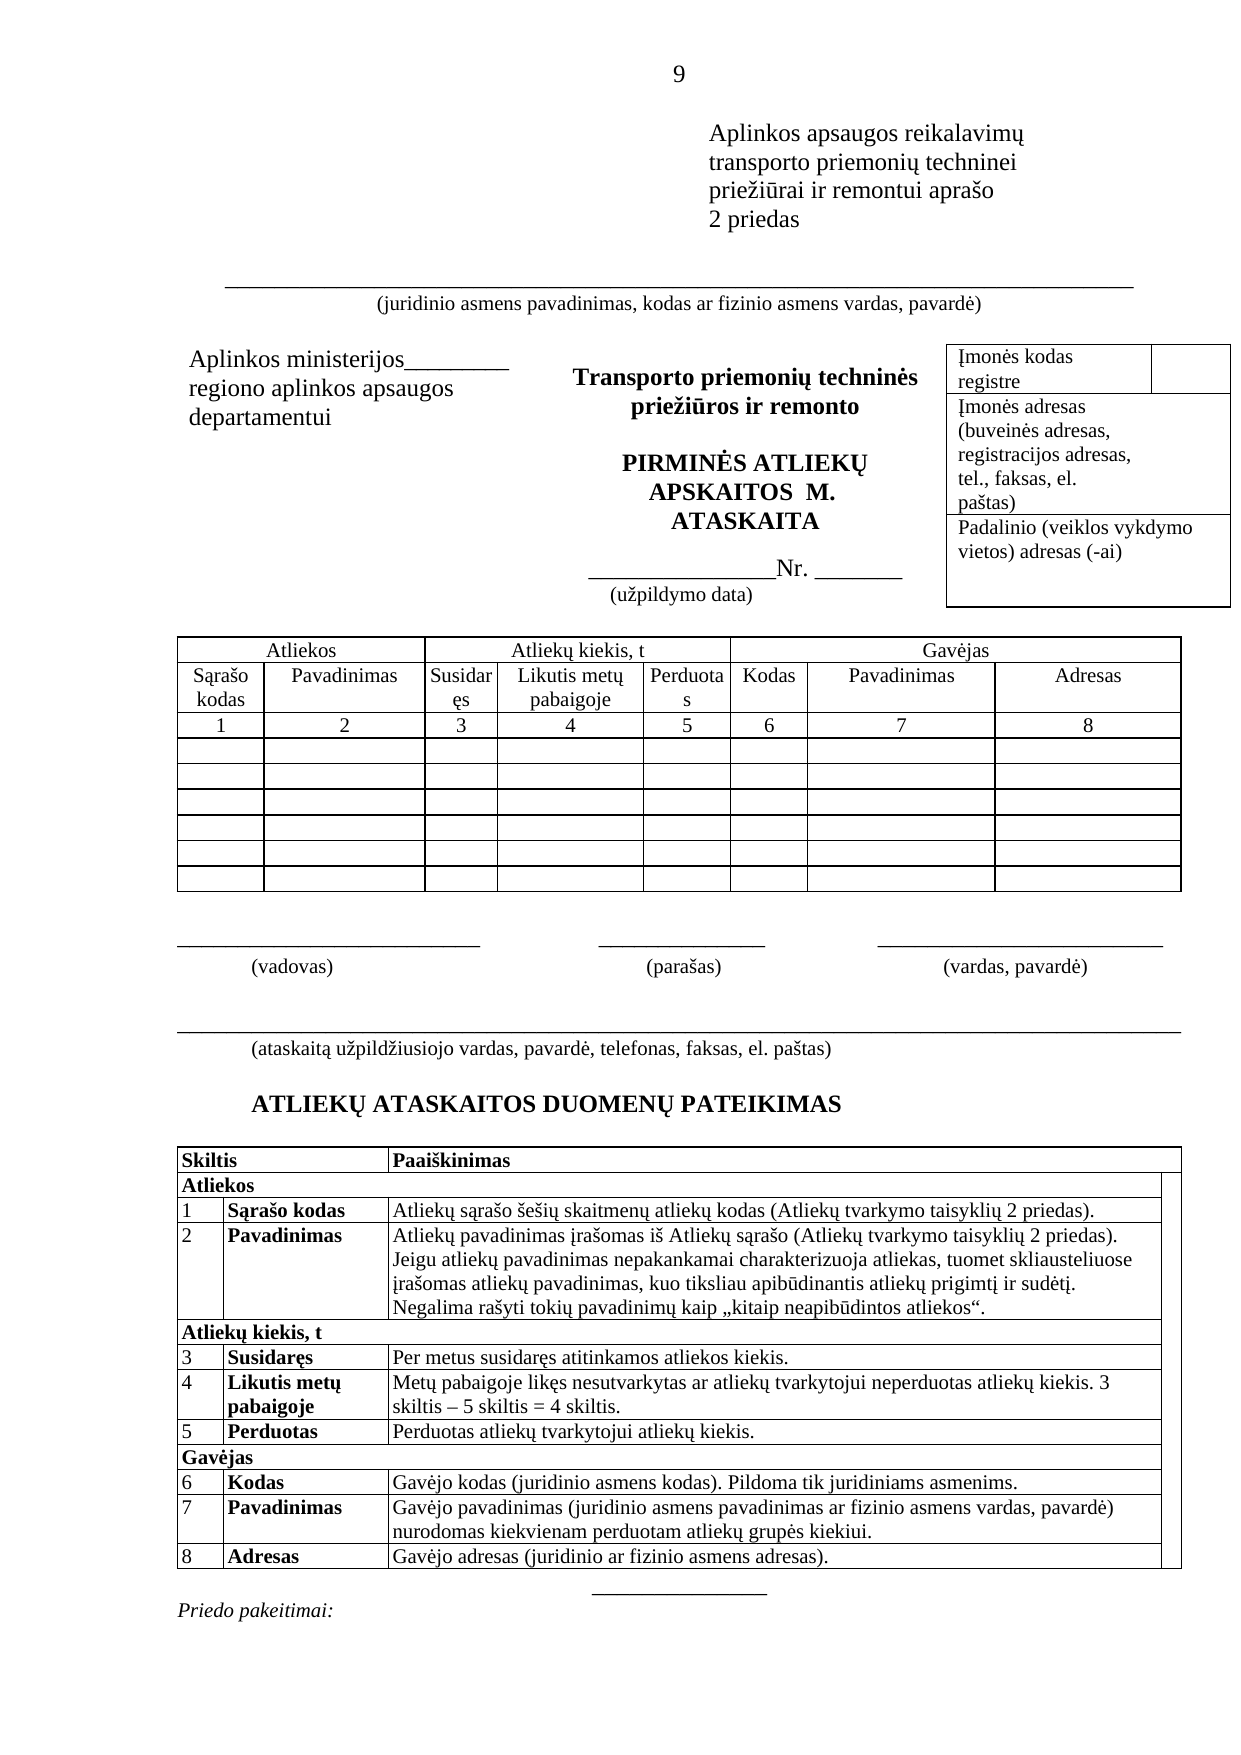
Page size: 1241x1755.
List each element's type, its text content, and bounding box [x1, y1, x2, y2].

table_cell [996, 816, 1180, 839]
table_cell [178, 841, 263, 865]
table_cell _______________Nr. _______ (užpildymo data) [544, 553, 946, 606]
table_cell Susidaręs [224, 1345, 388, 1369]
table_cell Sąrašo kodas [224, 1198, 388, 1222]
table_cell [996, 790, 1180, 814]
table_cell [808, 764, 994, 788]
table_cell [265, 841, 424, 865]
table_cell [265, 816, 424, 839]
table_cell [177, 553, 543, 606]
table_cell 2 [178, 1223, 223, 1319]
table_cell Pavadinimas [265, 663, 424, 711]
table_cell Pavadinimas [224, 1223, 388, 1319]
table_cell Atliekų sąrašo šešių skaitmenų atliekų kodas (Atliekų tvarkymo taisyklių 2 priedas). [389, 1198, 1161, 1222]
table_cell 5 [178, 1420, 223, 1443]
table_cell Kodas [731, 663, 807, 711]
table_cell [426, 816, 497, 839]
table_cell Perduotas [644, 663, 730, 711]
table_cell 6 [178, 1470, 223, 1494]
table_cell [731, 790, 807, 814]
table_header [1152, 345, 1230, 393]
table_cell [426, 790, 497, 814]
table_cell 1 [178, 1198, 223, 1222]
table_cell 8 [178, 1544, 223, 1568]
text (ataskaitą užpildžiusiojo vardas, pavardė, telefonas, faksas, el. paštas) [177, 1036, 1181, 1060]
table_header Skiltis [178, 1148, 388, 1172]
text ______________ [177, 1569, 1181, 1598]
table_cell [731, 816, 807, 839]
table_cell Atliekų pavadinimas įrašomas iš Atliekų sąrašo (Atliekų tvarkymo taisyklių 2 priedas). Jeigu atliekų pavadinimas nepakankamai charakterizuoja atliekas, tuomet skliausteliuose įrašomas atliekų pavadinimas, kuo tiksliau apibūdinantis atliekų prigimtį ir sudėtį. Negalima rašyti tokių pavadinimų kaip „kitaip neapibūdintos atliekos“. [389, 1223, 1161, 1319]
table_cell [808, 816, 994, 839]
table_cell Perduotas [224, 1420, 388, 1443]
table_cell Likutis metų pabaigoje [224, 1370, 388, 1418]
table_cell [644, 841, 730, 865]
table_cell Pavadinimas [808, 663, 994, 711]
table_cell [644, 739, 730, 763]
table_cell [731, 841, 807, 865]
table_cell [426, 867, 497, 891]
table_cell Perduotas atliekų tvarkytojui atliekų kiekis. [389, 1420, 1161, 1443]
table_cell [644, 816, 730, 839]
table_cell [498, 764, 643, 788]
table_cell [426, 841, 497, 865]
table_header Paaiškinimas [389, 1148, 1181, 1172]
text 2 priedas [709, 204, 1181, 233]
table_header Įmonės kodas registre [947, 345, 1151, 393]
table_cell [498, 739, 643, 763]
table_cell 1 [178, 713, 263, 737]
table_cell [644, 790, 730, 814]
table_cell [731, 867, 807, 891]
table_cell Atliekos [178, 1173, 1161, 1197]
table_cell [1162, 1173, 1181, 1568]
table_cell Gavėjo pavadinimas (juridinio asmens pavadinimas ar fizinio asmens vardas, pavardė) nurodomas kiekvienam perduotam atliekų grupės kiekiui. [389, 1495, 1161, 1543]
table_cell [1151, 394, 1230, 514]
table_cell [996, 867, 1180, 891]
table_cell 6 [731, 713, 807, 737]
table_cell 7 [178, 1495, 223, 1543]
table_cell [731, 764, 807, 788]
table_cell 8 [996, 713, 1180, 737]
table_cell [808, 739, 994, 763]
text (juridinio asmens pavadinimas, kodas ar fizinio asmens vardas, pavardė) [177, 291, 1181, 315]
text Priedo pakeitimai: [177, 1598, 1181, 1622]
table_cell Adresas [224, 1544, 388, 1568]
table_cell Pavadinimas [224, 1495, 388, 1543]
text (vadovas) (parašas) (vardas, pavardė) [177, 950, 1181, 979]
table_cell Gavėjo adresas (juridinio ar fizinio asmens adresas). [389, 1544, 1161, 1568]
table_cell 7 [808, 713, 994, 737]
table_cell 5 [644, 713, 730, 737]
table_cell Kodas [224, 1470, 388, 1494]
table_header Gavėjas [731, 638, 1180, 662]
table_header Transporto priemonių techninės priežiūros ir remonto PIRMINĖS ATLIEKŲ APSKAITOS ⁪⁪⁪⁪ M. ATASKAITA [544, 344, 946, 552]
table_header Aplinkos ministerijos regiono aplinkos apsaugos departamentui [177, 344, 543, 552]
table_cell 3 [426, 713, 497, 737]
table_cell [178, 764, 263, 788]
table_cell [644, 764, 730, 788]
table_cell [498, 790, 643, 814]
table_header Atliekos [178, 638, 424, 662]
table_cell Gavėjas [178, 1445, 1161, 1469]
table_cell [996, 841, 1180, 865]
text ATLIEKŲ ATASKAITOS DUOMENŲ PATEIKIMAS [177, 1089, 1181, 1118]
table_cell [731, 739, 807, 763]
table_cell [178, 790, 263, 814]
table_header Atliekų kiekis, t [426, 638, 730, 662]
table_cell [426, 739, 497, 763]
table_cell [808, 841, 994, 865]
table_cell [808, 867, 994, 891]
table_cell [178, 739, 263, 763]
table_cell Susidaręs [426, 663, 497, 711]
table_cell [265, 867, 424, 891]
table_cell Likutis metų pabaigoje [498, 663, 643, 711]
table_cell [644, 867, 730, 891]
table_cell [498, 841, 643, 865]
text transporto priemonių techninei [709, 147, 1181, 176]
table_cell [996, 764, 1180, 788]
table_cell Per metus susidaręs atitinkamos atliekos kiekis. [389, 1345, 1161, 1369]
table_cell 4 [178, 1370, 223, 1418]
table_cell [265, 739, 424, 763]
table_cell Padalinio (veiklos vykdymo vietos) adresas (-ai) [947, 515, 1230, 606]
table_cell Gavėjo kodas (juridinio asmens kodas). Pildoma tik juridiniams asmenims. [389, 1470, 1161, 1494]
table_cell [808, 790, 994, 814]
table_cell 3 [178, 1345, 223, 1369]
table_cell Atliekų kiekis, t [178, 1320, 1161, 1344]
table_cell [996, 739, 1180, 763]
table_cell Metų pabaigoje likęs nesutvarkytas ar atliekų tvarkytojui neperduotas atliekų kiekis. 3 skiltis – 5 skiltis = 4 skiltis. [389, 1370, 1161, 1418]
table_cell [498, 867, 643, 891]
table_cell [498, 816, 643, 839]
table_cell Sąrašo kodas [178, 663, 263, 711]
table_cell [178, 867, 263, 891]
table_cell [426, 764, 497, 788]
text Aplinkos apsaugos reikalavimų [709, 118, 1181, 147]
table_cell 4 [498, 713, 643, 737]
table_cell 2 [265, 713, 424, 737]
text priežiūrai ir remontui aprašo [709, 176, 1181, 204]
table_cell [265, 764, 424, 788]
table_cell [265, 790, 424, 814]
table_cell Adresas [996, 663, 1180, 711]
table_cell Įmonės adresas (buveinės adresas, registracijos adresas, tel., faksas, el. paštas) [947, 394, 1151, 514]
table_cell [178, 816, 263, 839]
